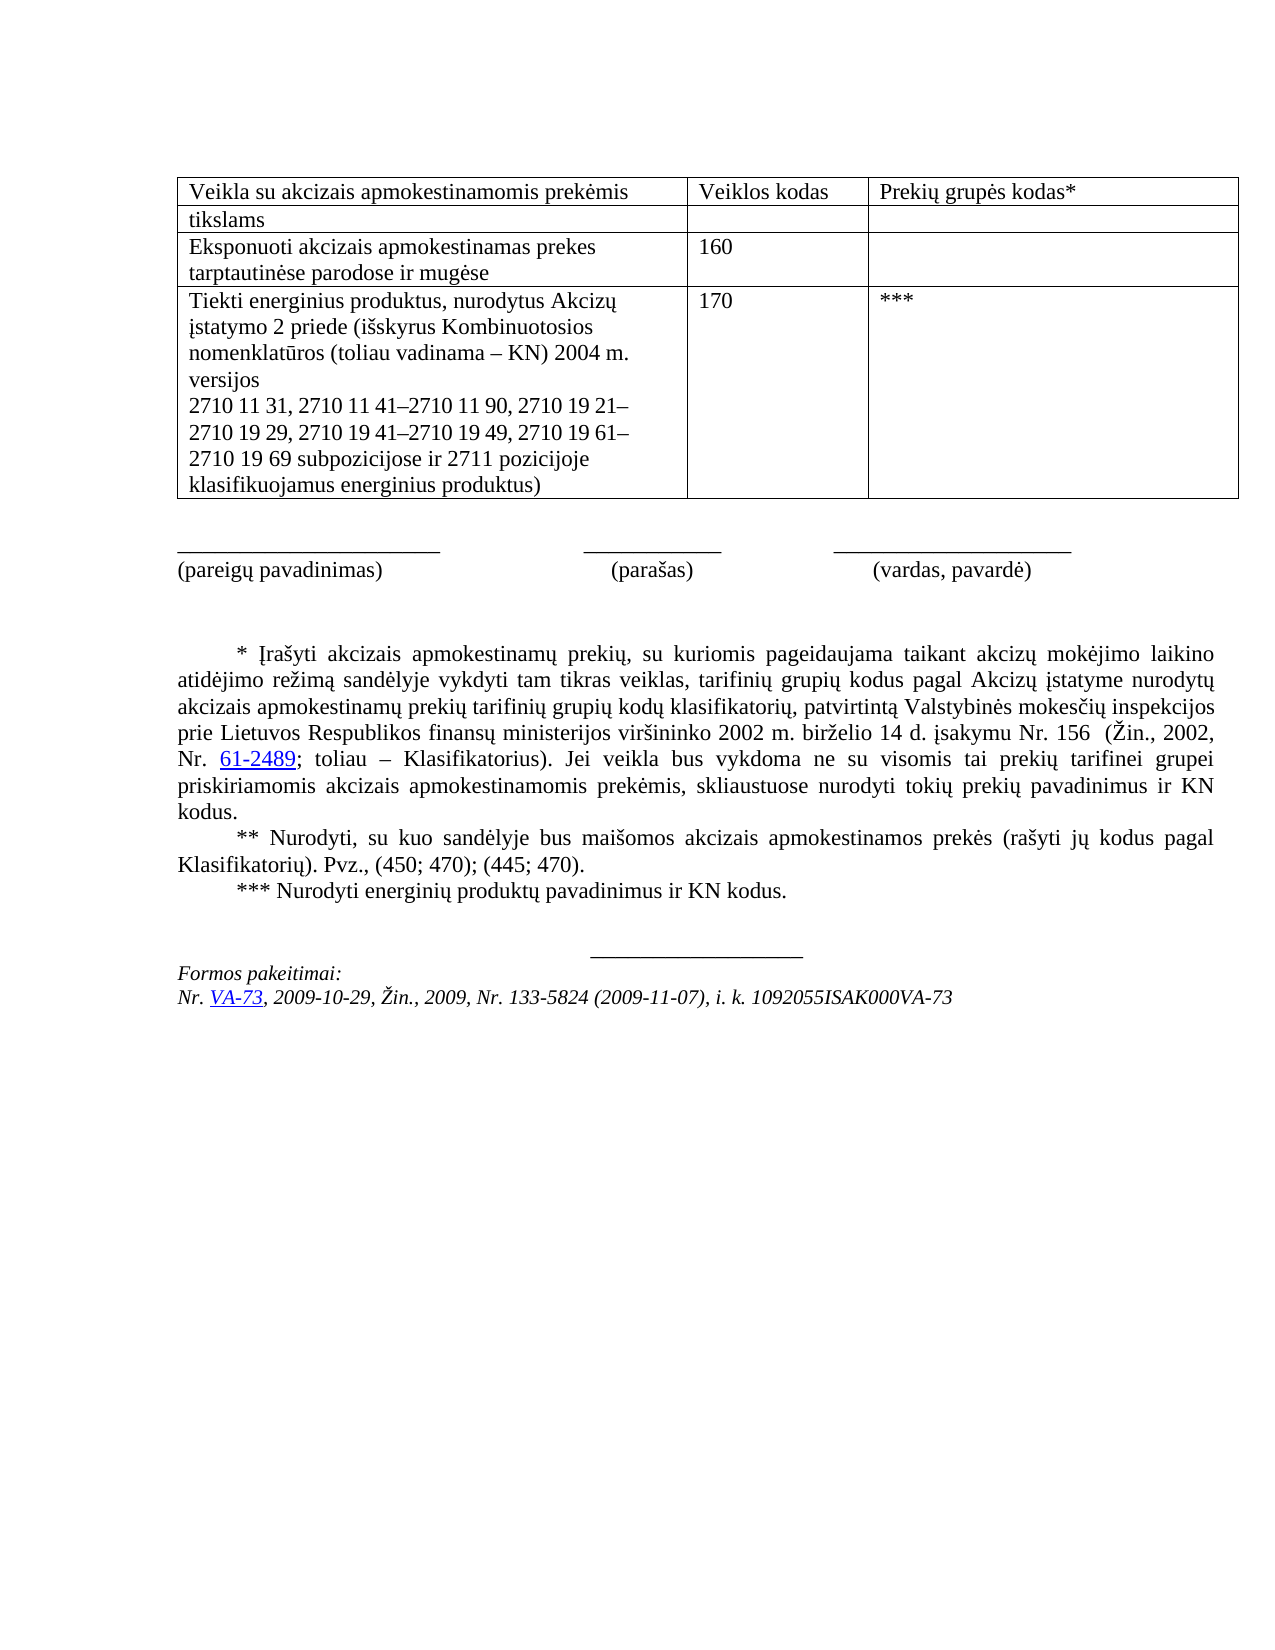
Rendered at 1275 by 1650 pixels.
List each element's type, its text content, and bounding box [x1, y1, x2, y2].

text _________________ [177, 932, 1216, 961]
table_cell tikslams [178, 206, 687, 232]
text Formos pakeitimai: [177, 961, 1216, 985]
text Nr. VA-73, 2009-10-29, Žin., 2009, Nr. 133-5824 (2009-11-07), i. k. 1092055ISAK000VA-73 [177, 985, 1216, 1009]
text ** Nurodyti, su kuo sandėlyje bus maišomos akcizais apmokestinamos prekės (rašyti jų kodus pagal Klasifikatorių). Pvz., (450; 470); (445; 470). [177, 824, 1216, 877]
table_cell Tiekti energinius produktus, nurodytus Akcizų įstatymo 2 priede (išskyrus Kombinuotosios nomenklatūros (toliau vadinama – KN) 2004 m. versijos 2710 11 31, 2710 11 41–2710 11 90, 2710 19 21– 2710 19 29, 2710 19 41–2710 19 49, 2710 19 61– 2710 19 69 subpozicijose ir 2711 pozicijoje klasifikuojamus energinius produktus) [178, 287, 687, 498]
table_header Prekių grupės kodas* [869, 178, 1238, 204]
text * Įrašyti akcizais apmokestinamų prekių, su kuriomis pageidaujama taikant akcizų mokėjimo laikino atidėjimo režimą sandėlyje vykdyti tam tikras veiklas, tarifinių grupių kodus pagal Akcizų įstatyme nurodytų akcizais apmokestinamų prekių tarifinių grupių kodų klasifikatorių, patvirtintą Valstybinės mokesčių inspekcijos prie Lietuvos Respublikos finansų ministerijos viršininko 2002 m. birželio 14 d. įsakymu Nr. 156 (Žin., 2002, Nr. 61-2489; toliau – Klasifikatorius). Jei veikla bus vykdoma ne su visomis tai prekių tarifinei grupei priskiriamomis akcizais apmokestinamomis prekėmis, skliaustuose nurodyti tokių prekių pavadinimus ir KN kodus. [177, 640, 1216, 824]
table_header Veiklos kodas [688, 178, 868, 204]
table_cell [869, 233, 1238, 286]
table_cell *** [869, 287, 1238, 498]
text *** Nurodyti energinių produktų pavadinimus ir KN kodus. [177, 877, 1216, 903]
table_cell 160 [688, 233, 868, 286]
table_cell [688, 206, 868, 232]
text (pareigų pavadinimas) (parašas) (vardas, pavardė) [177, 556, 1216, 582]
table_cell Eksponuoti akcizais apmokestinamas prekes tarptautinėse parodose ir mugėse [178, 233, 687, 286]
text _____________________ ___________ ___________________ [177, 527, 1216, 556]
table_cell 170 [688, 287, 868, 498]
table_cell [869, 206, 1238, 232]
table_header Veikla su akcizais apmokestinamomis prekėmis [178, 178, 687, 204]
